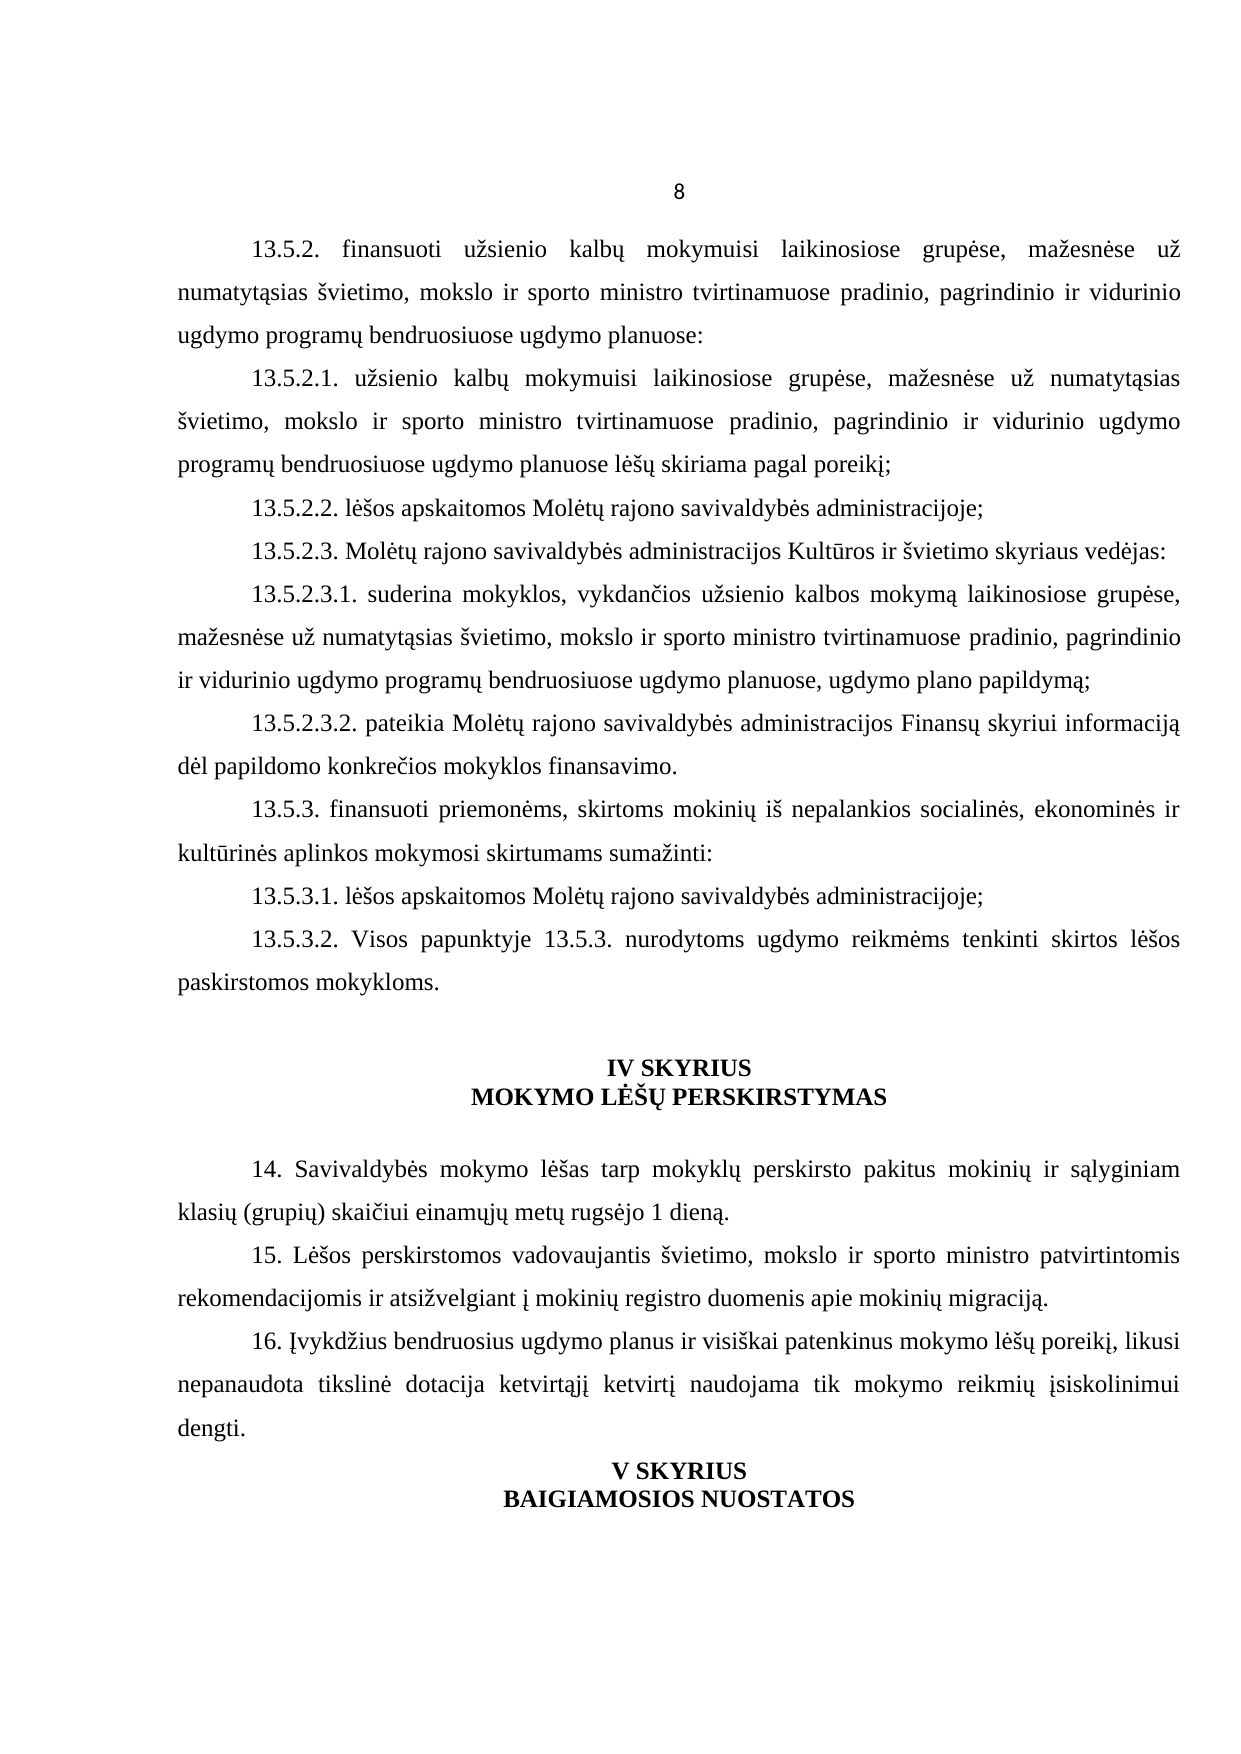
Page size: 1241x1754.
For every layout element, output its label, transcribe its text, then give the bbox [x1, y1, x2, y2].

text 13.5.3.2. Visos papunktyje 13.5.3. nurodytoms ugdymo reikmėms tenkinti skirtos lėšos paskirstomos mokykloms. [177, 924, 1181, 996]
text 13.5.2.3. Molėtų rajono savivaldybės administracijos Kultūros ir švietimo skyriaus vedėjas: [177, 536, 1181, 564]
text 13.5.2.3.2. pateikia Molėtų rajono savivaldybės administracijos Finansų skyriui informaciją dėl papildomo konkrečios mokyklos finansavimo. [177, 708, 1181, 780]
text 15. Lėšos perskirstomos vadovaujantis švietimo, mokslo ir sporto ministro patvirtintomis rekomendacijomis ir atsižvelgiant į mokinių registro duomenis apie mokinių migraciją. [177, 1240, 1181, 1312]
text IV SKYRIUS [177, 1053, 1181, 1082]
text 13.5.2. finansuoti užsienio kalbų mokymuisi laikinosiose grupėse, mažesnėse už numatytąsias švietimo, mokslo ir sporto ministro tvirtinamuose pradinio, pagrindinio ir vidurinio ugdymo programų bendruosiuose ugdymo planuose: [177, 234, 1181, 349]
text 13.5.2.1. užsienio kalbų mokymuisi laikinosiose grupėse, mažesnėse už numatytąsias švietimo, mokslo ir sporto ministro tvirtinamuose pradinio, pagrindinio ir vidurinio ugdymo programų bendruosiuose ugdymo planuose lėšų skiriama pagal poreikį; [177, 363, 1181, 478]
text 13.5.3.1. lėšos apskaitomos Molėtų rajono savivaldybės administracijoje; [177, 881, 1181, 909]
text 13.5.3. finansuoti priemonėms, skirtoms mokinių iš nepalankios socialinės, ekonominės ir kultūrinės aplinkos mokymosi skirtumams sumažinti: [177, 794, 1181, 866]
text V SKYRIUS [177, 1456, 1181, 1484]
text 13.5.2.3.1. suderina mokyklos, vykdančios užsienio kalbos mokymą laikinosiose grupėse, mažesnėse už numatytąsias švietimo, mokslo ir sporto ministro tvirtinamuose pradinio, pagrindinio ir vidurinio ugdymo programų bendruosiuose ugdymo planuose, ugdymo plano papildymą; [177, 579, 1181, 694]
text BAIGIAMOSIOS NUOSTATOS [177, 1484, 1181, 1513]
text MOKYMO LĖŠŲ PERSKIRSTYMAS [177, 1082, 1181, 1111]
text 13.5.2.2. lėšos apskaitomos Molėtų rajono savivaldybės administracijoje; [177, 493, 1181, 521]
text 16. Įvykdžius bendruosius ugdymo planus ir visiškai patenkinus mokymo lėšų poreikį, likusi nepanaudota tikslinė dotacija ketvirtąjį ketvirtį naudojama tik mokymo reikmių įsiskolinimui dengti. [177, 1326, 1181, 1441]
text 14. Savivaldybės mokymo lėšas tarp mokyklų perskirsto pakitus mokinių ir sąlyginiam klasių (grupių) skaičiui einamųjų metų rugsėjo 1 dieną. [177, 1154, 1181, 1226]
